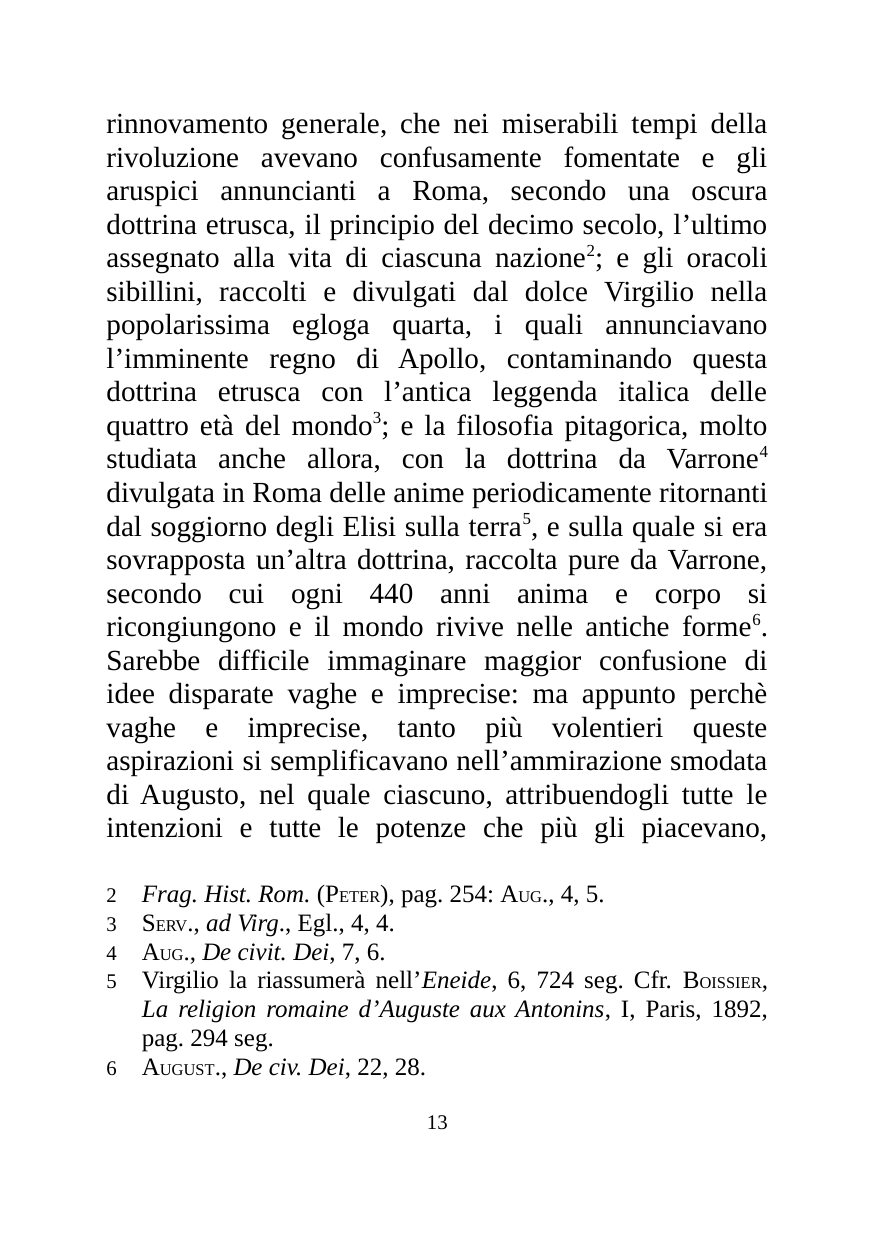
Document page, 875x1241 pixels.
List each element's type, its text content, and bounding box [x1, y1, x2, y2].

text Frag. Hist. Rom. (Peter), pag. 254: Aug., 4, 5. [106, 879, 768, 908]
text Virgilio la riassumerà nell’Eneide, 6, 724 seg. Cfr. Boissier, La religion romaine d’Auguste aux Antonins, I, Paris, 1892, pag. 294 seg. [106, 965, 768, 1052]
text Aug., De civit. Dei, 7, 6. [106, 937, 768, 965]
text August., De civ. Dei, 22, 28. [106, 1052, 768, 1080]
text rinnovamento generale, che nei miserabili tempi della rivoluzione avevano confusamente fomentate e gli aruspici annuncianti a Roma, secondo una oscura dottrina etrusca, il principio del decimo secolo, l’ultimo assegnato alla vita di ciascuna nazione; e gli oracoli sibillini, raccolti e divulgati dal dolce Virgilio nella popolarissima egloga quarta, i quali annunciavano l’imminente regno di Apollo, contaminando questa dottrina etrusca con l’antica leggenda italica delle quattro età del mondo; e la filosofia pitagorica, molto studiata anche allora, con la dottrina da Varrone divulgata in Roma delle anime periodicamente ritornanti dal soggiorno degli Elisi sulla terra, e sulla quale si era sovrapposta un’altra dottrina, raccolta pure da Varrone, secondo cui ogni 440 anni anima e corpo si ricongiungono e il mondo rivive nelle antiche forme. Sarebbe difficile immaginare maggior confusione di idee disparate vaghe e imprecise: ma appunto perchè vaghe e imprecise, tanto più volentieri queste aspirazioni si semplificavano nell’ammirazione smodata di Augusto, nel quale ciascuno, attribuendogli tutte le intenzioni e tutte le potenze che più gli piacevano, [106, 106, 768, 844]
text Serv., ad Virg., Egl., 4, 4. [106, 908, 768, 937]
